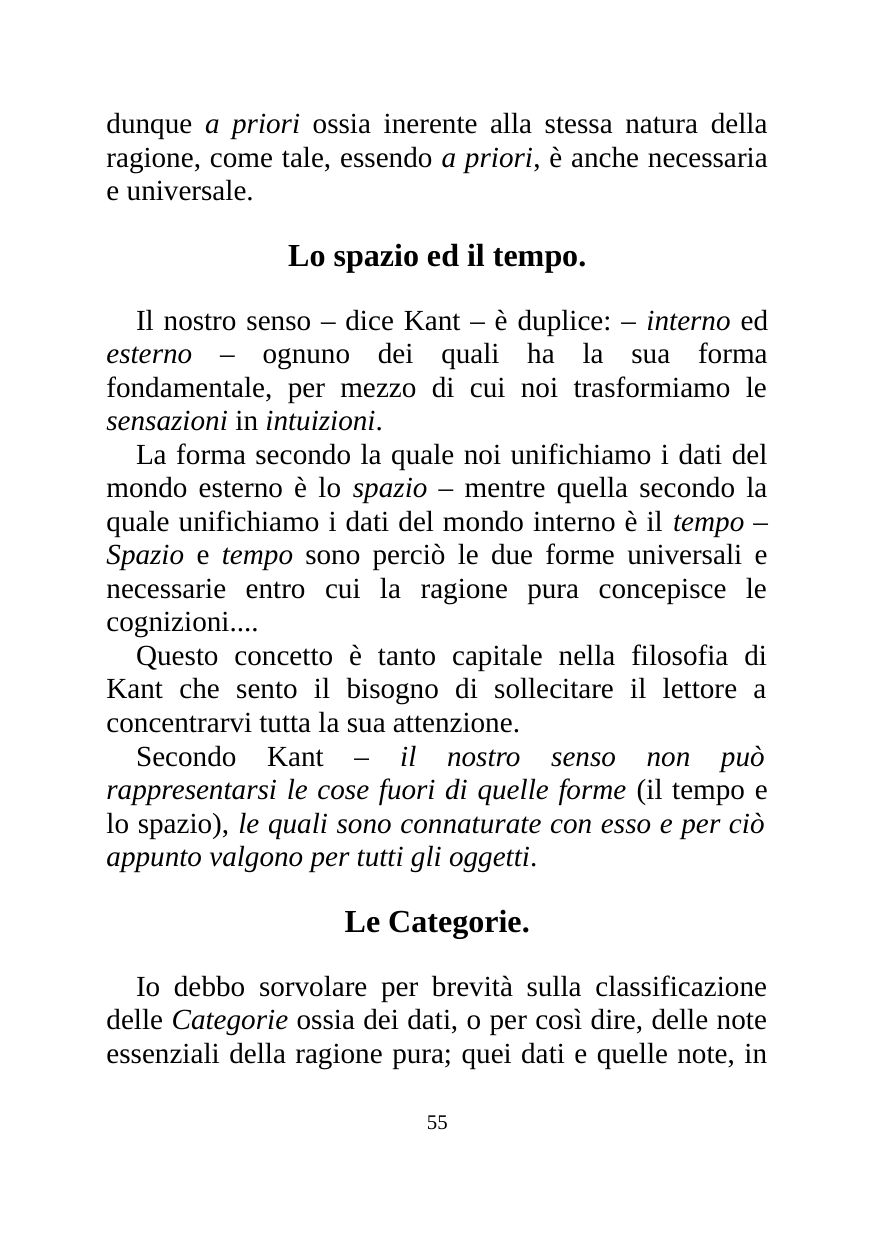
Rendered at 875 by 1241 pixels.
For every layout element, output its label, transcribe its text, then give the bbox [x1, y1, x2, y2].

subtitle Lo spazio ed il tempo. [106, 236, 768, 273]
text Secondo Kant – il nostro senso non può rappresentarsi le cose fuori di quelle forme (il tempo e lo spazio), le quali sono connaturate con esso e per ciò appunto valgono per tutti gli oggetti. [106, 739, 768, 873]
subtitle Le Categorie. [106, 902, 768, 939]
text Questo concetto è tanto capitale nella filosofia di Kant che sento il bisogno di sollecitare il lettore a concentrarvi tutta la sua attenzione. [106, 638, 768, 739]
text La forma secondo la quale noi unifichiamo i dati del mondo esterno è lo spazio – mentre quella secondo la quale unifichiamo i dati del mondo interno è il tempo – Spazio e tempo sono perciò le due forme universali e necessarie entro cui la ragione pura concepisce le cognizioni.... [106, 437, 768, 638]
text Il nostro senso – dice Kant – è duplice: – interno ed esterno – ognuno dei quali ha la sua forma fondamentale, per mezzo di cui noi trasformiamo le sensazioni in intuizioni. [106, 303, 768, 437]
text Io debbo sorvolare per brevità sulla classificazione delle Categorie ossia dei dati, o per così dire, delle note essenziali della ragione pura; quei dati e quelle note, in [106, 969, 768, 1069]
text dunque a priori ossia inerente alla stessa natura della ragione, come tale, essendo a priori, è anche necessaria e universale. [106, 106, 768, 207]
